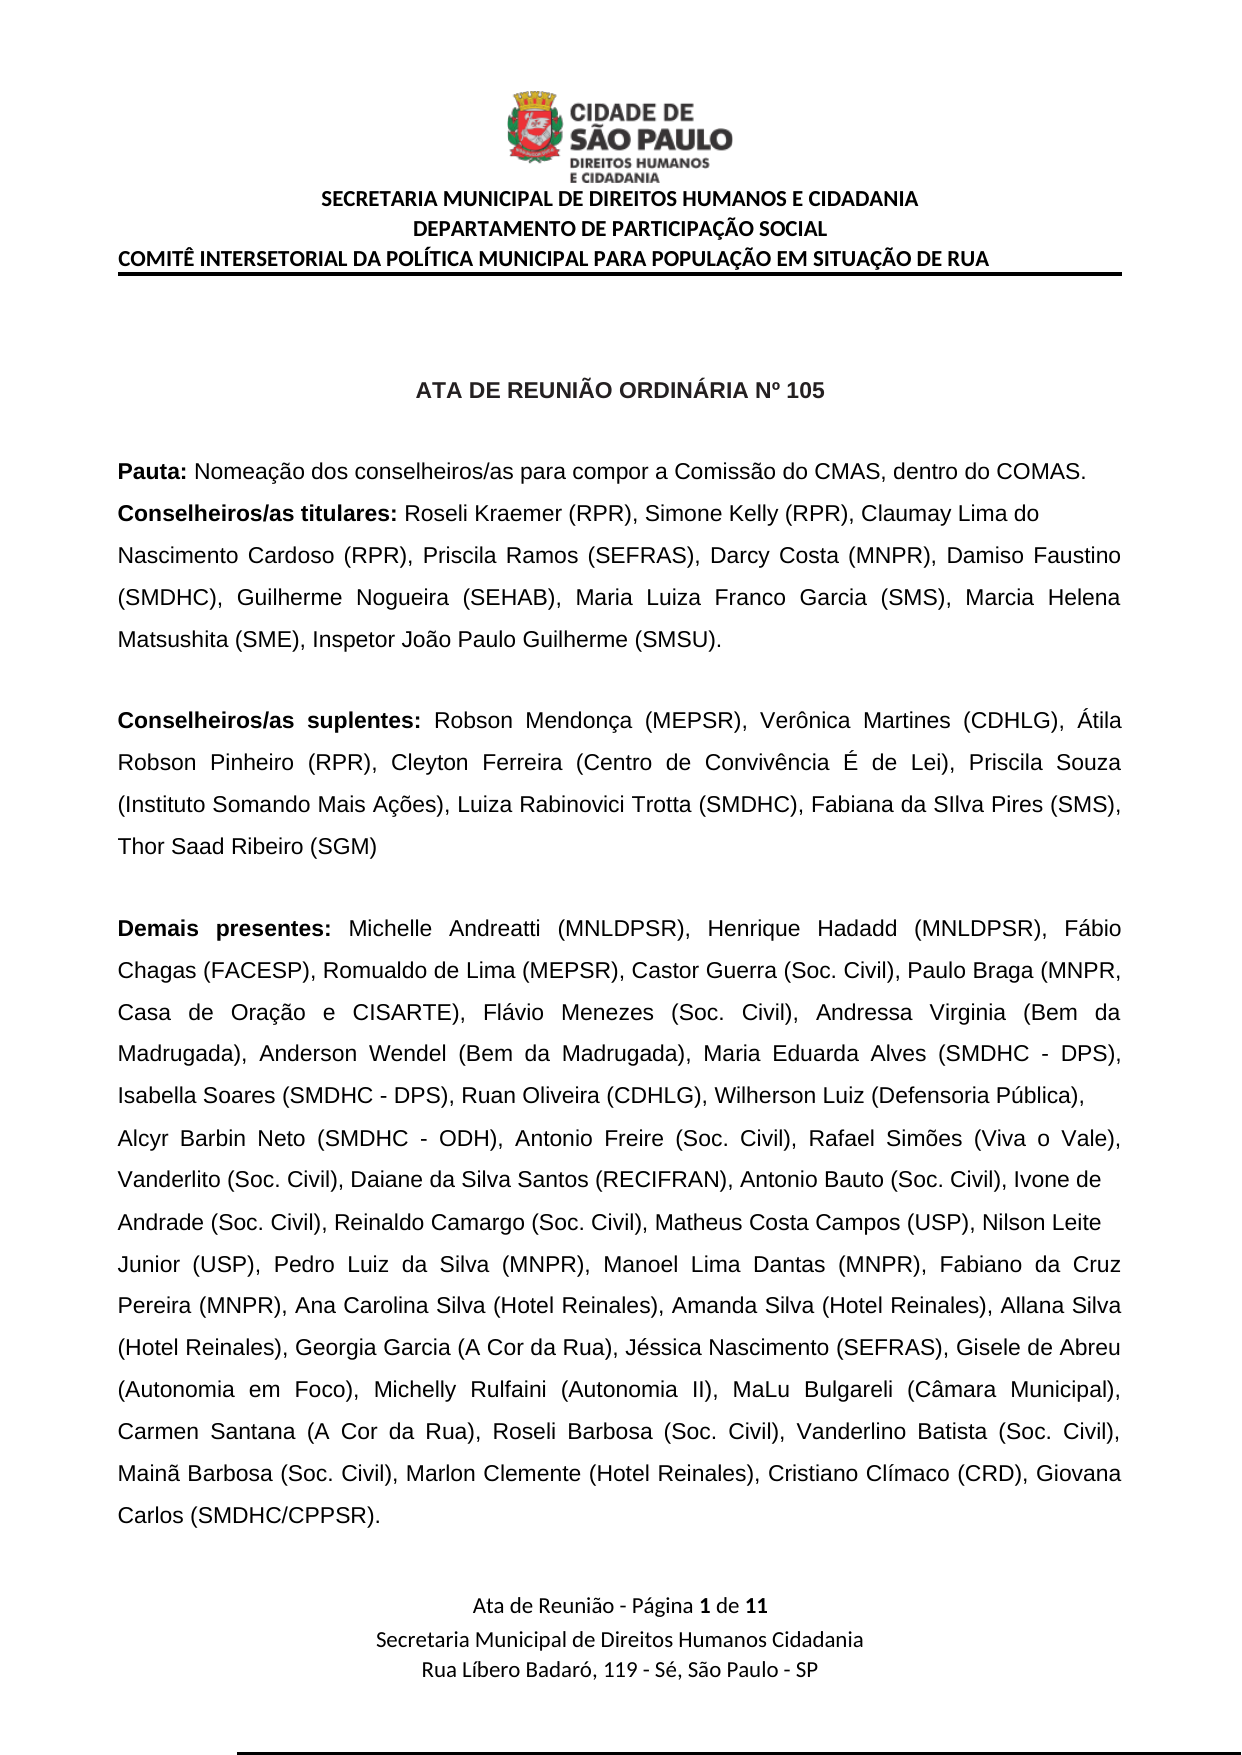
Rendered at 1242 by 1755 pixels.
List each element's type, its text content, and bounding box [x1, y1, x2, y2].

text Nascimento Cardoso (RPR), Priscila Ramos (SEFRAS), Darcy Costa (MNPR), Damiso Faustino (SMDHC), Guilherme Nogueira (SEHAB), Maria Luiza Franco Garcia (SMS), Marcia Helena Matsushita (SME), Inspetor João Paulo Guilherme (SMSU). [117, 542, 1122, 652]
text Demais presentes: Michelle Andreatti (MNLDPSR), Henrique Hadadd (MNLDPSR), Fábio Chagas (FACESP), Romualdo de Lima (MEPSR), Castor Guerra (Soc. Civil), Paulo Braga (MNPR, Casa de Oração e CISARTE), Flávio Menezes (Soc. Civil), Andressa Virginia (Bem da Madrugada), Anderson Wendel (Bem da Madrugada), Maria Eduarda Alves (SMDHC - DPS), Isabella Soares (SMDHC - DPS), Ruan Oliveira (CDHLG), Wilherson Luiz (Defensoria Pública), [117, 915, 1122, 1108]
text Junior (USP), Pedro Luiz da Silva (MNPR), Manoel Lima Dantas (MNPR), Fabiano da Cruz Pereira (MNPR), Ana Carolina Silva (Hotel Reinales), Amanda Silva (Hotel Reinales), Allana Silva (Hotel Reinales), Georgia Garcia (A Cor da Rua), Jéssica Nascimento (SEFRAS), Gisele de Abreu (Autonomia em Foco), Michelly Rulfaini (Autonomia II), MaLu Bulgareli (Câmara Municipal), Carmen Santana (A Cor da Rua), Roseli Barbosa (Soc. Civil), Vanderlino Batista (Soc. Civil), Mainã Barbosa (Soc. Civil), Marlon Clemente (Hotel Reinales), Cristiano Clímaco (CRD), Giovana Carlos (SMDHC/CPPSR). [117, 1251, 1122, 1528]
text Andrade (Soc. Civil), Reinaldo Camargo (Soc. Civil), Matheus Costa Campos (USP), Nilson Leite [117, 1209, 1122, 1235]
text Alcyr Barbin Neto (SMDHC - ODH), Antonio Freire (Soc. Civil), Rafael Simões (Viva o Vale), Vanderlito (Soc. Civil), Daiane da Silva Santos (RECIFRAN), Antonio Bauto (Soc. Civil), Ivone de [117, 1124, 1122, 1193]
text COMITÊ INTERSETORIAL DA POLÍTICA MUNICIPAL PARA POPULAÇÃO EM SITUAÇÃO DE RUA [118, 244, 1122, 272]
text SECRETARIA MUNICIPAL DE DIREITOS HUMANOS E CIDADANIA [118, 75, 1122, 212]
text ATA DE REUNIÃO ORDINÁRIA Nº 105 [118, 377, 1122, 403]
text Conselheiros/as suplentes: Robson Mendonça (MEPSR), Verônica Martines (CDHLG), Átila Robson Pinheiro (RPR), Cleyton Ferreira (Centro de Convivência É de Lei), Priscila Souza (Instituto Somando Mais Ações), Luiza Rabinovici Trotta (SMDHC), Fabiana da SIlva Pires (SMS), Thor Saad Ribeiro (SGM) [117, 707, 1122, 859]
text Conselheiros/as titulares: Roseli Kraemer (RPR), Simone Kelly (RPR), Claumay Lima do [117, 500, 1122, 526]
text DEPARTAMENTO DE PARTICIPAÇÃO SOCIAL [118, 214, 1122, 242]
text Pauta: Nomeação dos conselheiros/as para compor a Comissão do CMAS, dentro do COMAS. [117, 458, 1122, 484]
